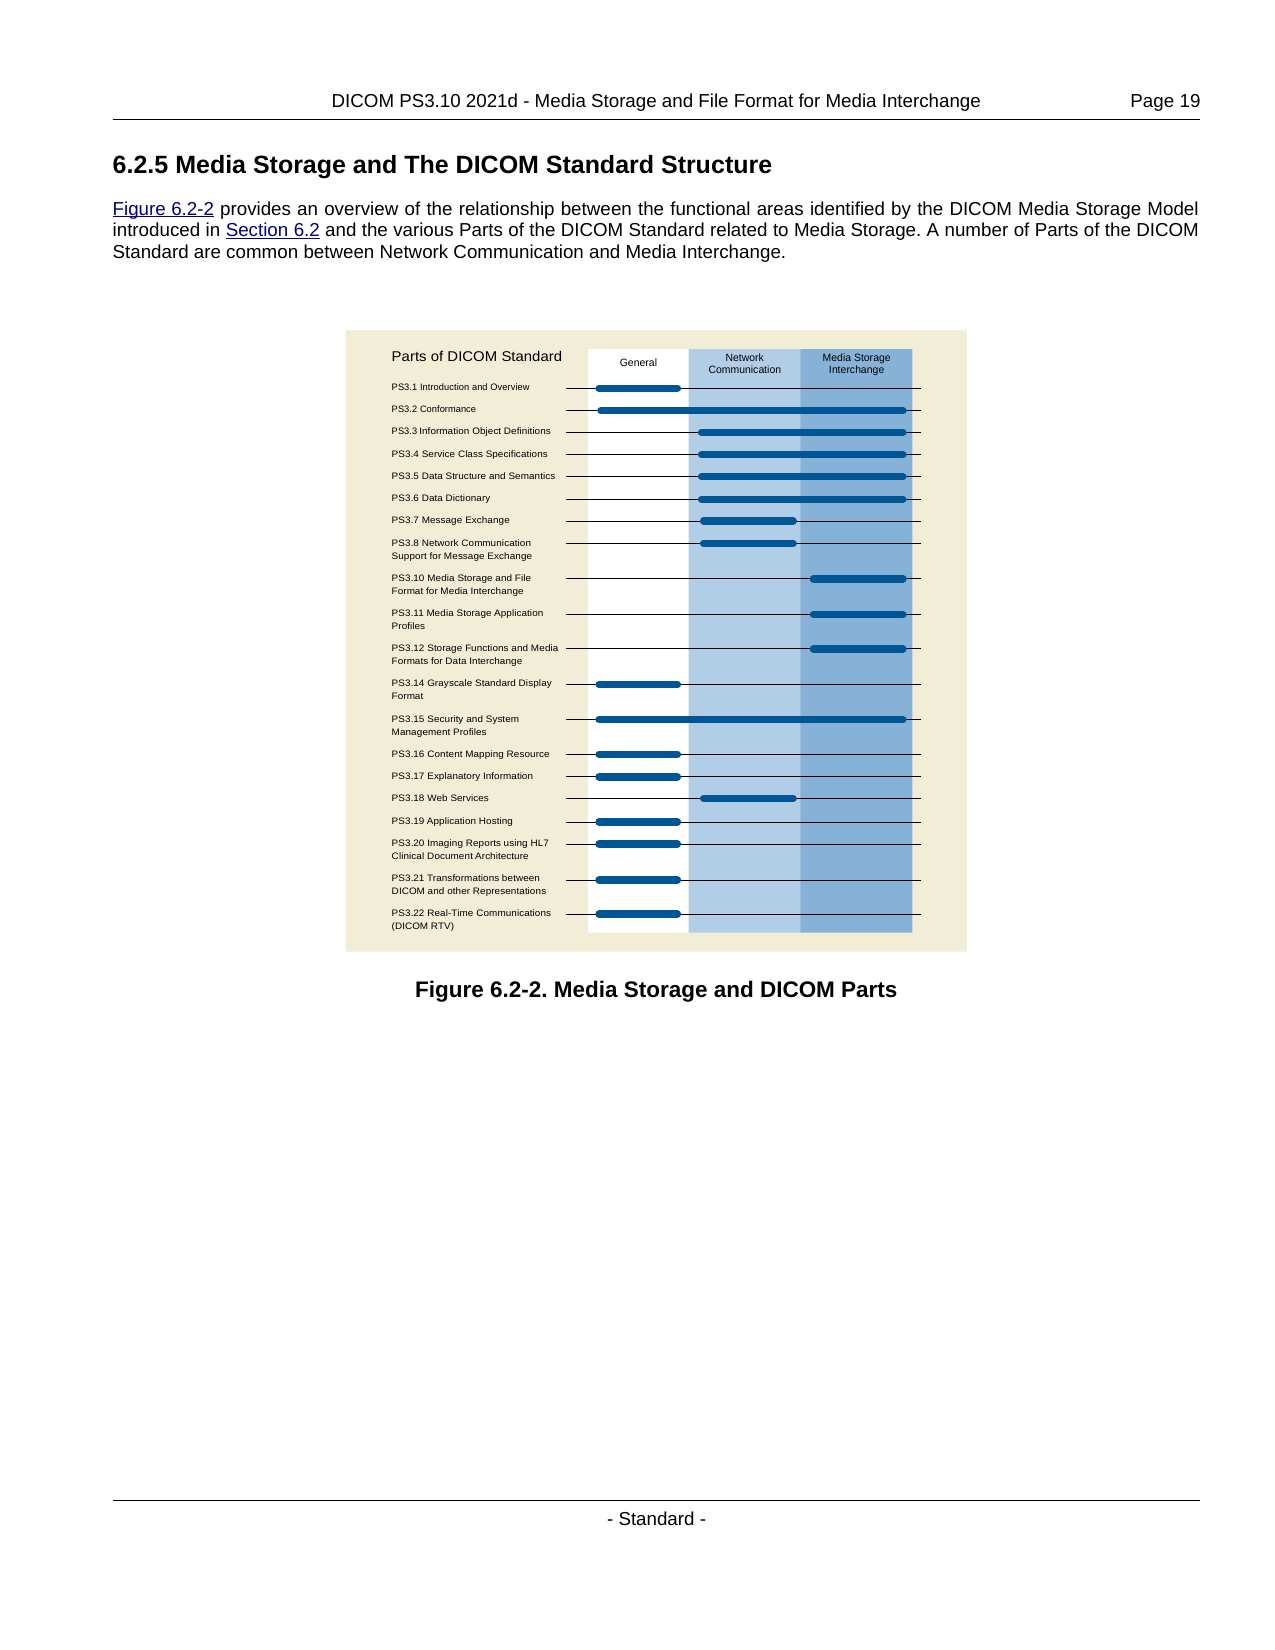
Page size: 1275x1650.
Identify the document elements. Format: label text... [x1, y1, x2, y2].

text Figure 6.2-2 provides an overview of the relationship between the functional areas identified by the DICOM Media Storage Model introduced in Section 6.2 and the various Parts of the DICOM Standard related to Media Storage. A number of Parts of the DICOM Standard are common between Network Communication and Media Interchange. [112, 197, 1200, 262]
text 6.2.5 Media Storage and The DICOM Standard Structure [112, 150, 1200, 179]
text Figure 6.2-2. Media Storage and DICOM Parts [112, 976, 1200, 1002]
